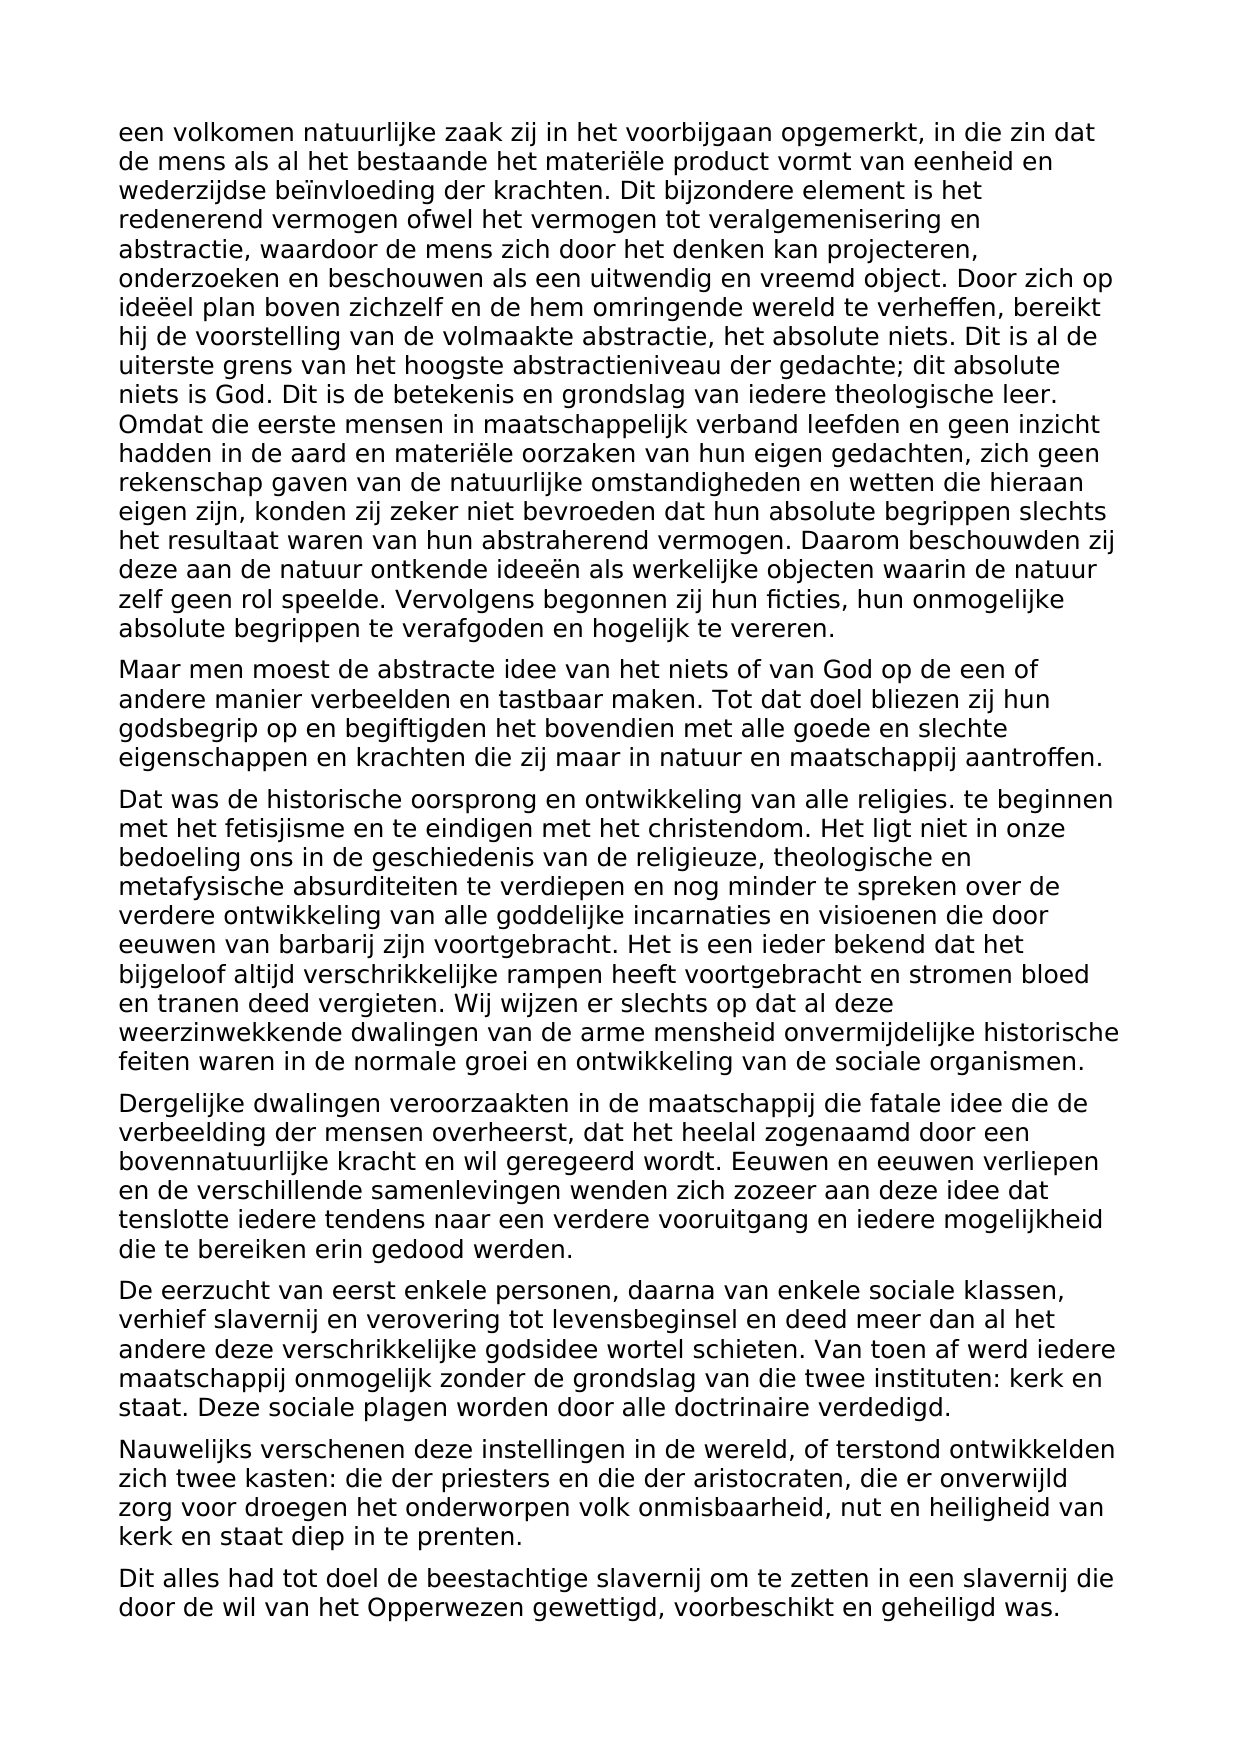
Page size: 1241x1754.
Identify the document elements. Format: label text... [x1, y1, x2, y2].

text Maar men moest de abstracte idee van het niets of van God op de een of andere manier verbeelden en tastbaar maken. Tot dat doel bliezen zij hun godsbegrip op en begiftigden het bovendien met alle goede en slechte eigenschappen en krachten die zij maar in natuur en maatschappij aantroffen. [118, 656, 1122, 772]
text Dit alles had tot doel de beestachtige slavernij om te zetten in een slavernij die door de wil van het Opperwezen gewettigd, voorbeschikt en geheiligd was. [118, 1564, 1122, 1622]
text De eerzucht van eerst enkele personen, daarna van enkele sociale klassen, verhief slavernij en verovering tot levensbeginsel en deed meer dan al het andere deze verschrikkelijke godsidee wortel schieten. Van toen af werd iedere maatschappij onmogelijk zonder de grondslag van die twee instituten: kerk en staat. Deze sociale plagen worden door alle doctrinaire verdedigd. [118, 1276, 1122, 1422]
text een volkomen natuurlijke zaak zij in het voorbijgaan opgemerkt, in die zin dat de mens als al het bestaande het materiële product vormt van eenheid en wederzijdse beïnvloeding der krachten. Dit bijzondere element is het redenerend vermogen ofwel het vermogen tot veralgemenisering en abstractie, waardoor de mens zich door het denken kan projecteren, onderzoeken en beschouwen als een uitwendig en vreemd object. Door zich op ideëel plan boven zichzelf en de hem omringende wereld te verheffen, bereikt hij de voorstelling van de volmaakte abstractie, het absolute niets. Dit is al de uiterste grens van het hoogste abstractieniveau der gedachte; dit absolute niets is God. Dit is de betekenis en grondslag van iedere theologische leer. Omdat die eerste mensen in maatschappelijk verband leefden en geen inzicht hadden in de aard en materiële oorzaken van hun eigen gedachten, zich geen rekenschap gaven van de natuurlijke omstandigheden en wetten die hieraan eigen zijn, konden zij zeker niet bevroeden dat hun absolute begrippen slechts het resultaat waren van hun abstraherend vermogen. Daarom beschouwden zij deze aan de natuur ontkende ideeën als werkelijke objecten waarin de natuur zelf geen rol speelde. Vervolgens begonnen zij hun ficties, hun onmogelijke absolute begrippen te verafgoden en hogelijk te vereren. [118, 118, 1122, 643]
text Dergelijke dwalingen veroorzaakten in de maatschappij die fatale idee die de verbeelding der mensen overheerst, dat het heelal zogenaamd door een bovennatuurlijke kracht en wil geregeerd wordt. Eeuwen en eeuwen verliepen en de verschillende samenlevingen wenden zich zozeer aan deze idee dat tenslotte iedere tendens naar een verdere vooruitgang en iedere mogelijkheid die te bereiken erin gedood werden. [118, 1089, 1122, 1264]
text Nauwelijks verschenen deze instellingen in de wereld, of terstond ontwikkelden zich twee kasten: die der priesters en die der aristocraten, die er onverwijld zorg voor droegen het onderworpen volk onmisbaarheid, nut en heiligheid van kerk en staat diep in te prenten. [118, 1435, 1122, 1551]
text Dat was de historische oorsprong en ontwikkeling van alle religies. te beginnen met het fetisjisme en te eindigen met het christendom. Het ligt niet in onze bedoeling ons in de geschiedenis van de religieuze, theologische en metafysische absurditeiten te verdiepen en nog minder te spreken over de verdere ontwikkeling van alle goddelijke incarnaties en visioenen die door eeuwen van barbarij zijn voortgebracht. Het is een ieder bekend dat het bijgeloof altijd verschrikkelijke rampen heeft voortgebracht en stromen bloed en tranen deed vergieten. Wij wijzen er slechts op dat al deze weerzinwekkende dwalingen van de arme mensheid onvermijdelijke historische feiten waren in de normale groei en ontwikkeling van de sociale organismen. [118, 785, 1122, 1076]
